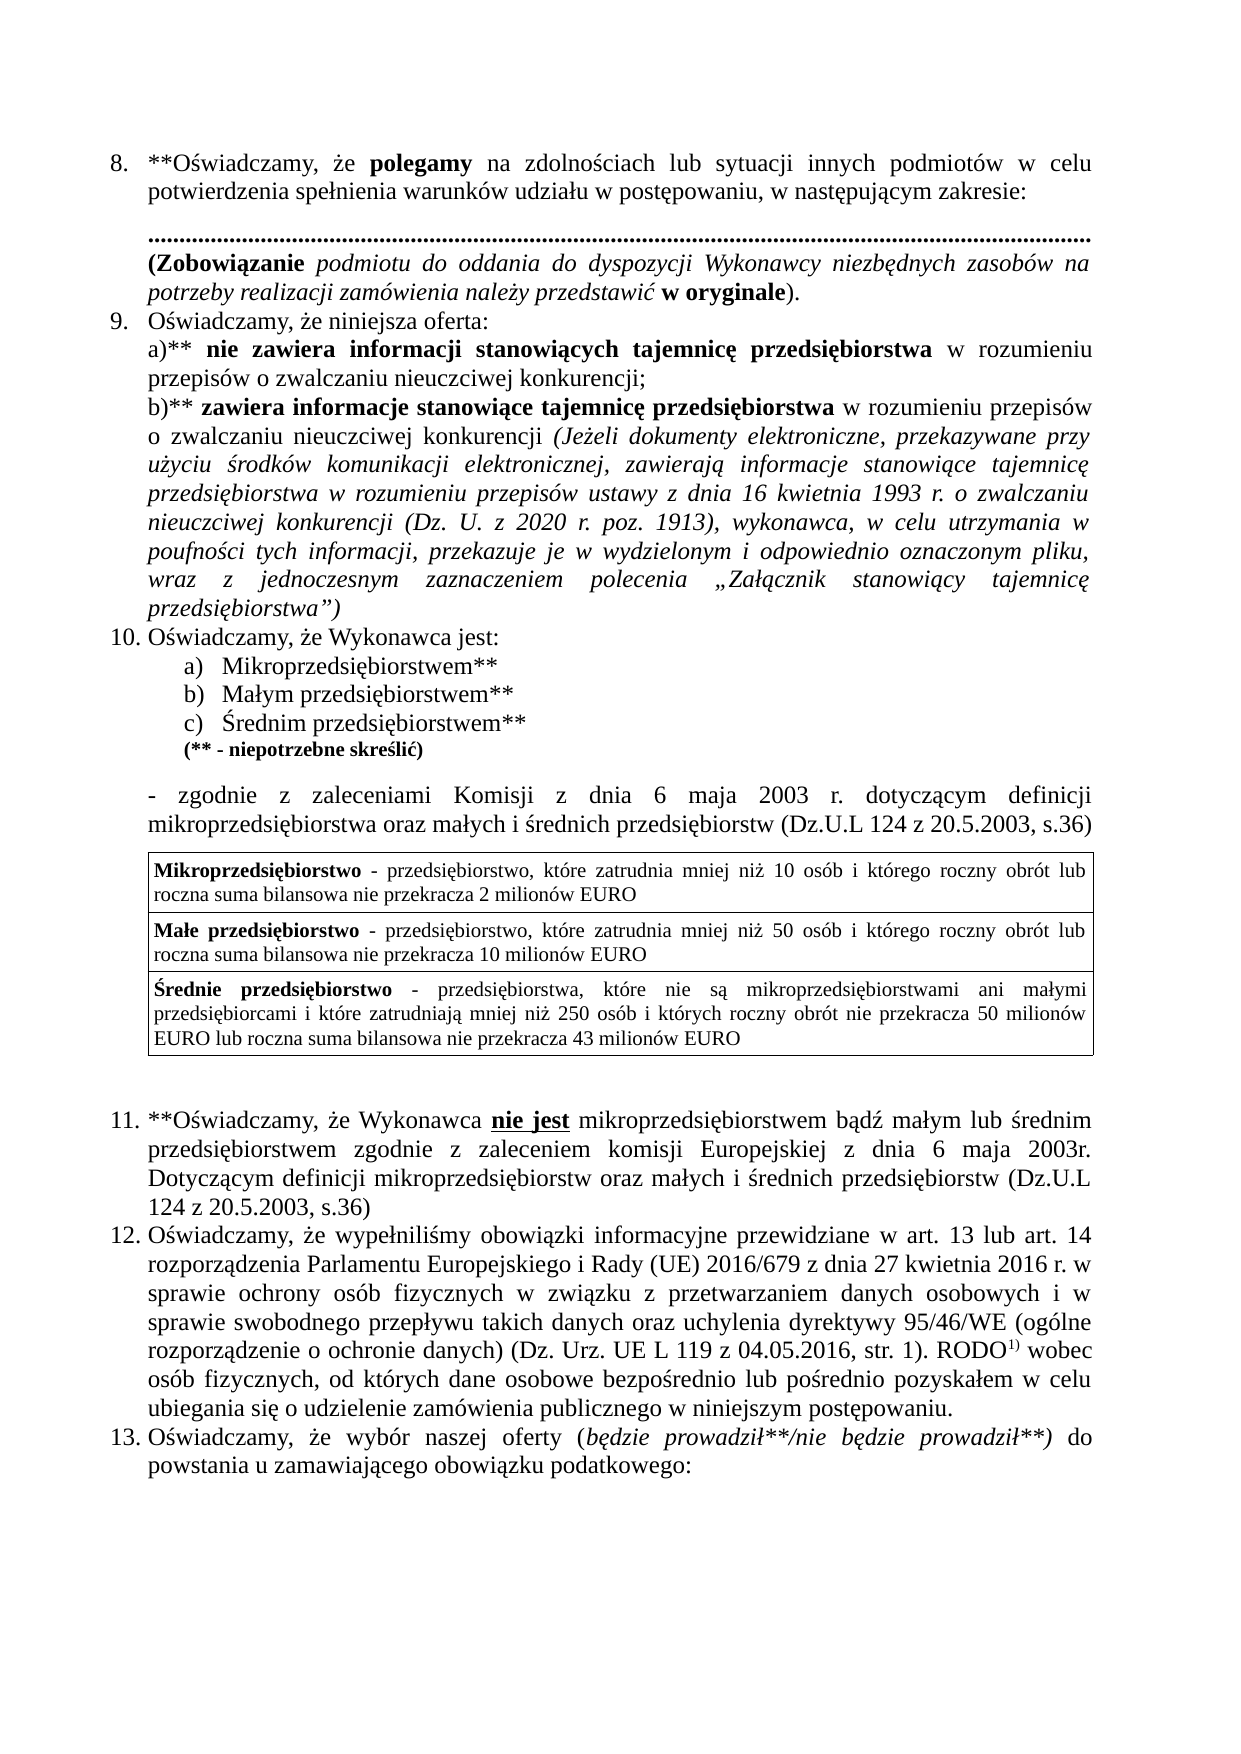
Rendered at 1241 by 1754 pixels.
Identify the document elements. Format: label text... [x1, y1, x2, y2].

table_header Mikroprzedsiębiorstwo - przedsiębiorstwo, które zatrudnia mniej niż 10 osób i którego roczny obrót lub roczna suma bilansowa nie przekracza 2 milionów EURO [149, 853, 1093, 912]
list (** - niepotrzebne skreślić) [184, 737, 1092, 761]
list Mikroprzedsiębiorstwem** [184, 651, 1092, 679]
list b)** zawiera informacje stanowiące tajemnicę przedsiębiorstwa w rozumieniu przepisów o zwalczaniu nieuczciwej konkurencji (Jeżeli dokumenty elektroniczne, przekazywane przy użyciu środków komunikacji elektronicznej, zawierają informacje stanowiące tajemnicę przedsiębiorstwa w rozumieniu przepisów ustawy z dnia 16 kwietnia 1993 r. o zwalczaniu nieuczciwej konkurencji (Dz. U. z 2020 r. poz. 1913), wykonawca, w celu utrzymania w poufności tych informacji, przekazuje je w wydzielonym i odpowiednio oznaczonym pliku, wraz z jednoczesnym zaznaczeniem polecenia „Załącznik stanowiący tajemnicę przedsiębiorstwa”) [110, 392, 1092, 622]
list Oświadczamy, że niniejsza oferta: [110, 306, 1092, 334]
list Oświadczamy, że wypełniliśmy obowiązki informacyjne przewidziane w art. 13 lub art. 14 rozporządzenia Parlamentu Europejskiego i Rady (UE) 2016/679 z dnia 27 kwietnia 2016 r. w sprawie ochrony osób fizycznych w związku z przetwarzaniem danych osobowych i w sprawie swobodnego przepływu takich danych oraz uchylenia dyrektywy 95/46/WE (ogólne rozporządzenie o ochronie danych) (Dz. Urz. UE L 119 z 04.05.2016, str. 1). RODO1) wobec osób fizycznych, od których dane osobowe bezpośrednio lub pośrednio pozyskałem w celu ubiegania się o udzielenie zamówienia publicznego w niniejszym postępowaniu. [110, 1221, 1092, 1422]
list Oświadczamy, że Wykonawca jest: [110, 622, 1092, 651]
list (Zobowiązanie podmiotu do oddania do dyspozycji Wykonawcy niezbędnych zasobów na potrzeby realizacji zamówienia należy przedstawić w oryginale). [110, 248, 1092, 306]
table_cell Średnie przedsiębiorstwo - przedsiębiorstwa, które nie są mikroprzedsiębiorstwami ani małymi przedsiębiorcami i które zatrudniają mniej niż 250 osób i których roczny obrót nie przekracza 50 milionów EURO lub roczna suma bilansowa nie przekracza 43 milionów EURO [149, 972, 1093, 1055]
list - zgodnie z zaleceniami Komisji z dnia 6 maja 2003 r. dotyczącym definicji mikroprzedsiębiorstwa oraz małych i średnich przedsiębiorstw (Dz.U.L 124 z 20.5.2003, s.36) [110, 780, 1092, 838]
list Średnim przedsiębiorstwem** [184, 708, 1092, 737]
list Małym przedsiębiorstwem** [184, 679, 1092, 708]
list **Oświadczamy, że polegamy na zdolnościach lub sytuacji innych podmiotów w celu potwierdzenia spełnienia warunków udziału w postępowaniu, w następującym zakresie: [110, 148, 1092, 205]
list **Oświadczamy, że Wykonawca nie jest mikroprzedsiębiorstwem bądź małym lub średnim przedsiębiorstwem zgodnie z zaleceniem komisji Europejskiej z dnia 6 maja 2003r. Dotyczącym definicji mikroprzedsiębiorstw oraz małych i średnich przedsiębiorstw (Dz.U.L 124 z 20.5.2003, s.36) [110, 1106, 1092, 1221]
table_cell Małe przedsiębiorstwo - przedsiębiorstwo, które zatrudnia mniej niż 50 osób i którego roczny obrót lub roczna suma bilansowa nie przekracza 10 milionów EURO [149, 913, 1093, 971]
list a)** nie zawiera informacji stanowiących tajemnicę przedsiębiorstwa w rozumieniu przepisów o zwalczaniu nieuczciwej konkurencji; [110, 334, 1092, 392]
list Oświadczamy, że wybór naszej oferty (będzie prowadził**/nie będzie prowadził**) do powstania u zamawiającego obowiązku podatkowego: [110, 1422, 1092, 1479]
list ....................................................................................................................................................... [110, 219, 1092, 248]
